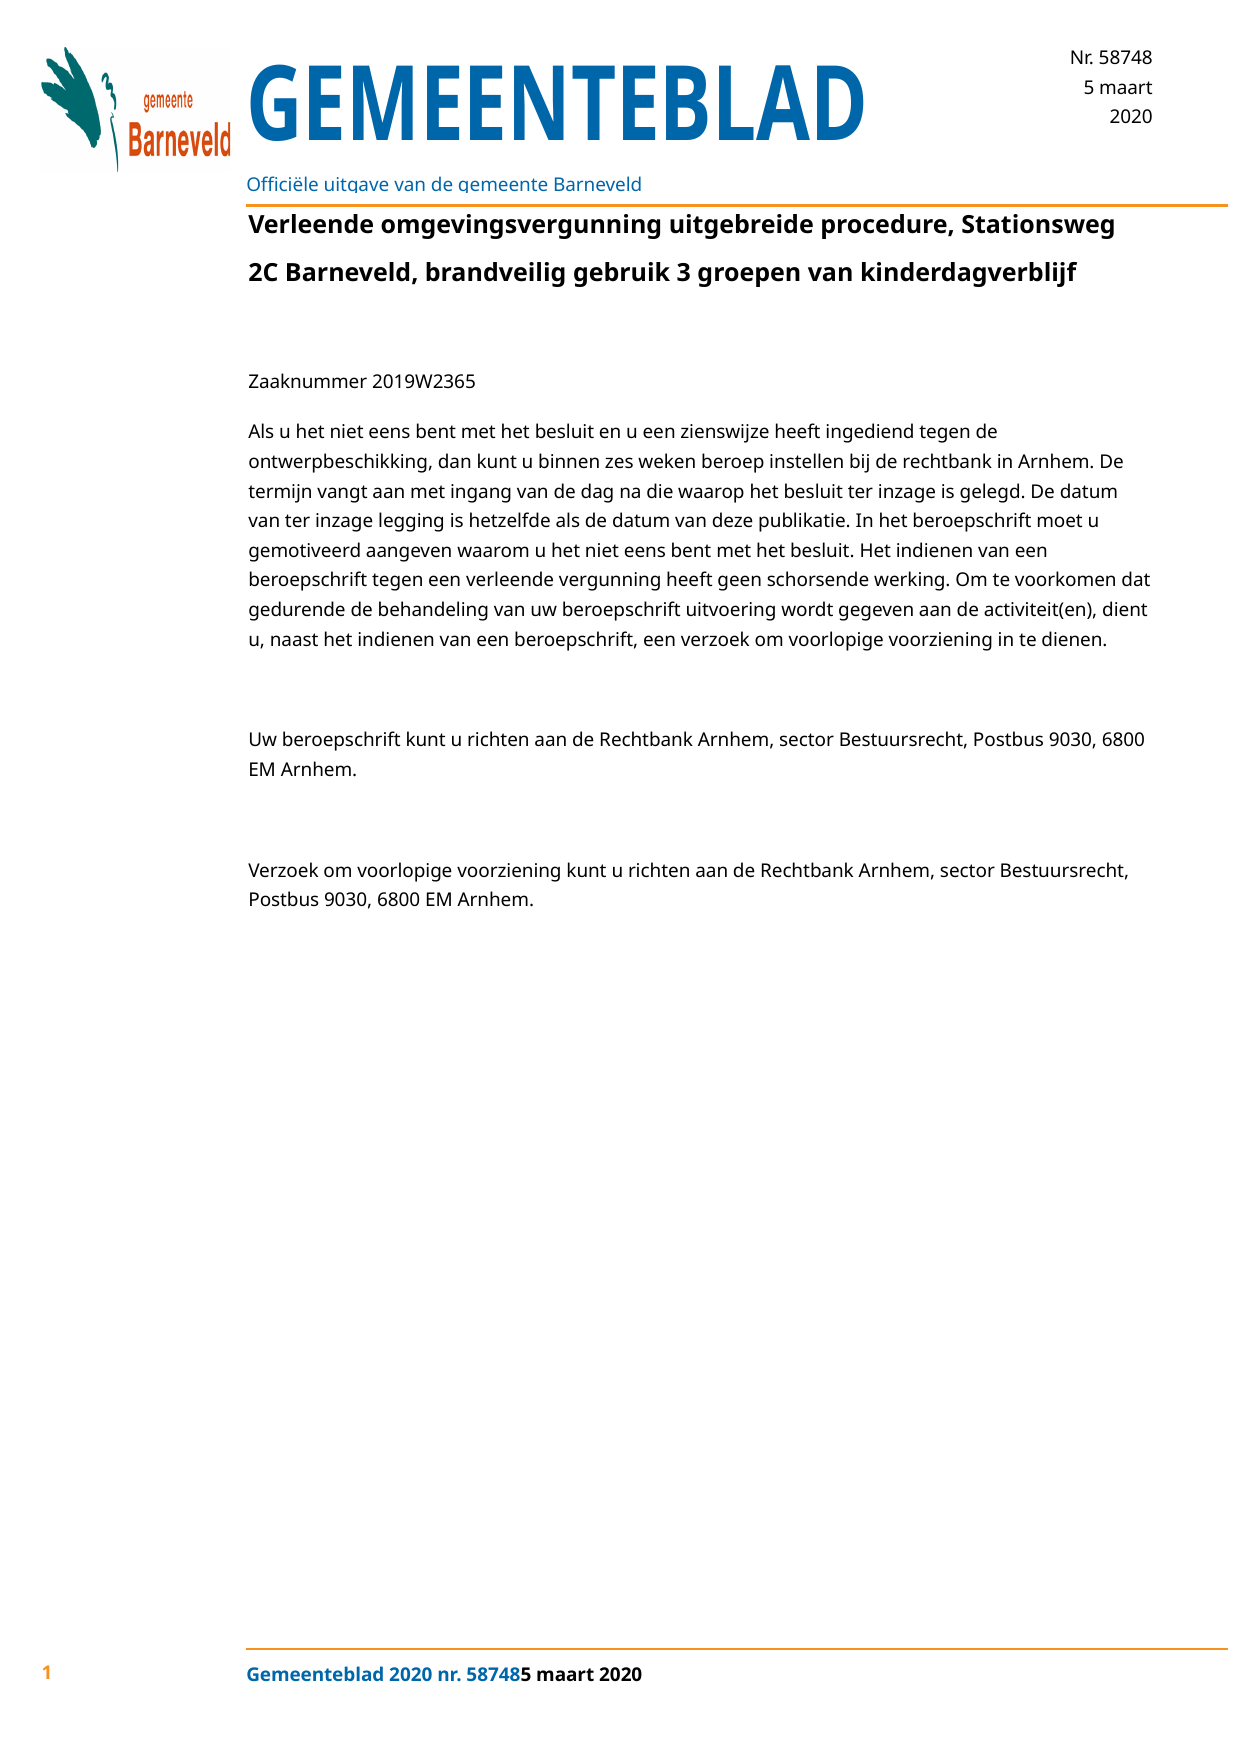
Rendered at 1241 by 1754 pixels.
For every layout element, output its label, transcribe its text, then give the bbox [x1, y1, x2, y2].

text Uw beroepschrift kunt u richten aan de Rechtbank Arnhem, sector Bestuursrecht, Postbus 9030, 6800 EM Arnhem. [248, 727, 1152, 782]
text Verzoek om voorlopige voorziening kunt u richten aan de Rechtbank Arnhem, sector Bestuursrecht, Postbus 9030, 6800 EM Arnhem. [248, 857, 1152, 912]
text Zaaknummer 2019W2365 [248, 368, 1152, 394]
text Verleende omgevingsvergunning uitgebreide procedure, Stationsweg 2C Barneveld, brandveilig gebruik 3 groepen van kinderdagverblijf [248, 207, 1152, 288]
picture [41, 47, 231, 172]
text Als u het niet eens bent met het besluit en u een zienswijze heeft ingediend tegen de ontwerpbeschikking, dan kunt u binnen zes weken beroep instellen bij de rechtbank in Arnhem. De termijn vangt aan met ingang van de dag na die waarop het besluit ter inzage is gelegd. De datum van ter inzage legging is hetzelfde als de datum van deze publikatie. In het beroepschrift moet u gemotiveerd aangeven waarom u het niet eens bent met het besluit. Het indienen van een beroepschrift tegen een verleende vergunning heeft geen schorsende werking. Om te voorkomen dat gedurende de behandeling van uw beroepschrift uitvoering wordt gegeven aan de activiteit(en), dient u, naast het indienen van een beroepschrift, een verzoek om voorlopige voorziening in te dienen. [248, 419, 1152, 652]
